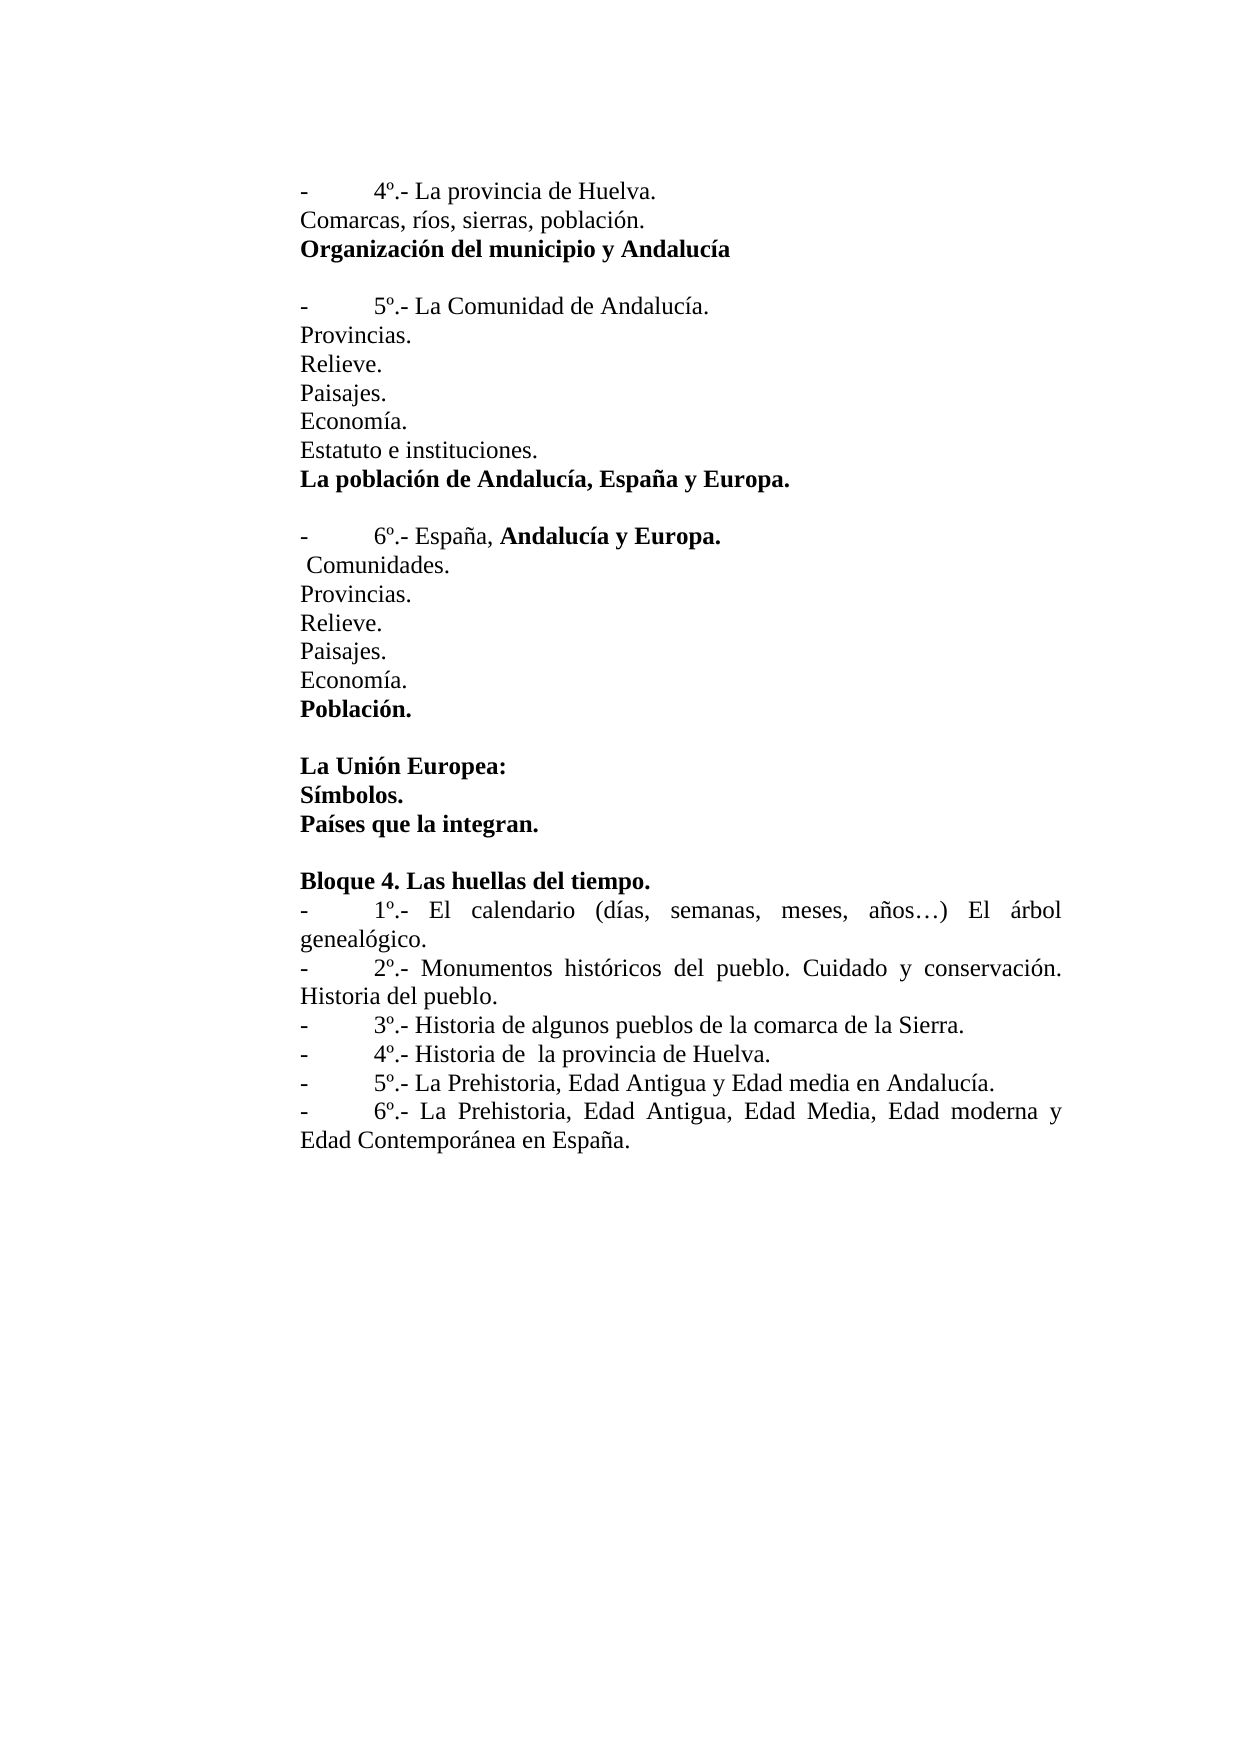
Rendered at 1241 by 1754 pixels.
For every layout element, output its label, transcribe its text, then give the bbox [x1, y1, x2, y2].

text - 4º.- Historia de la provincia de Huelva. [300, 1039, 1063, 1068]
text Economía. [300, 406, 1063, 435]
text La población de Andalucía, España y Europa. [300, 464, 1063, 493]
text Estatuto e instituciones. [300, 435, 1063, 464]
text Organización del municipio y Andalucía [300, 234, 1063, 263]
text - 5º.- La Prehistoria, Edad Antigua y Edad media en Andalucía. [300, 1068, 1063, 1096]
text La Unión Europea: [300, 751, 1063, 780]
text - 4º.- La provincia de Huelva. [300, 176, 1063, 205]
text - 2º.- Monumentos históricos del pueblo. Cuidado y conservación. Historia del pueblo. [300, 953, 1063, 1010]
text - 5º.- La Comunidad de Andalucía. [300, 291, 1063, 320]
text Comunidades. [300, 550, 1063, 579]
text Paisajes. [300, 378, 1063, 406]
text Provincias. [300, 579, 1063, 608]
text - 3º.- Historia de algunos pueblos de la comarca de la Sierra. [300, 1010, 1063, 1039]
text Provincias. [300, 320, 1063, 349]
text Paisajes. [300, 636, 1063, 665]
text Países que la integran. [300, 809, 1063, 838]
text - 6º.- España, Andalucía y Europa. [300, 521, 1063, 550]
text Economía. [300, 665, 1063, 694]
text Comarcas, ríos, sierras, población. [300, 205, 1063, 234]
text Población. [300, 694, 1063, 723]
text - 6º.- La Prehistoria, Edad Antigua, Edad Media, Edad moderna y Edad Contemporánea en España. [300, 1096, 1063, 1154]
text Relieve. [300, 608, 1063, 636]
text - 1º.- El calendario (días, semanas, meses, años…) El árbol genealógico. [300, 895, 1063, 953]
text Símbolos. [300, 780, 1063, 809]
text Relieve. [300, 349, 1063, 378]
text Bloque 4. Las huellas del tiempo. [300, 866, 1063, 895]
